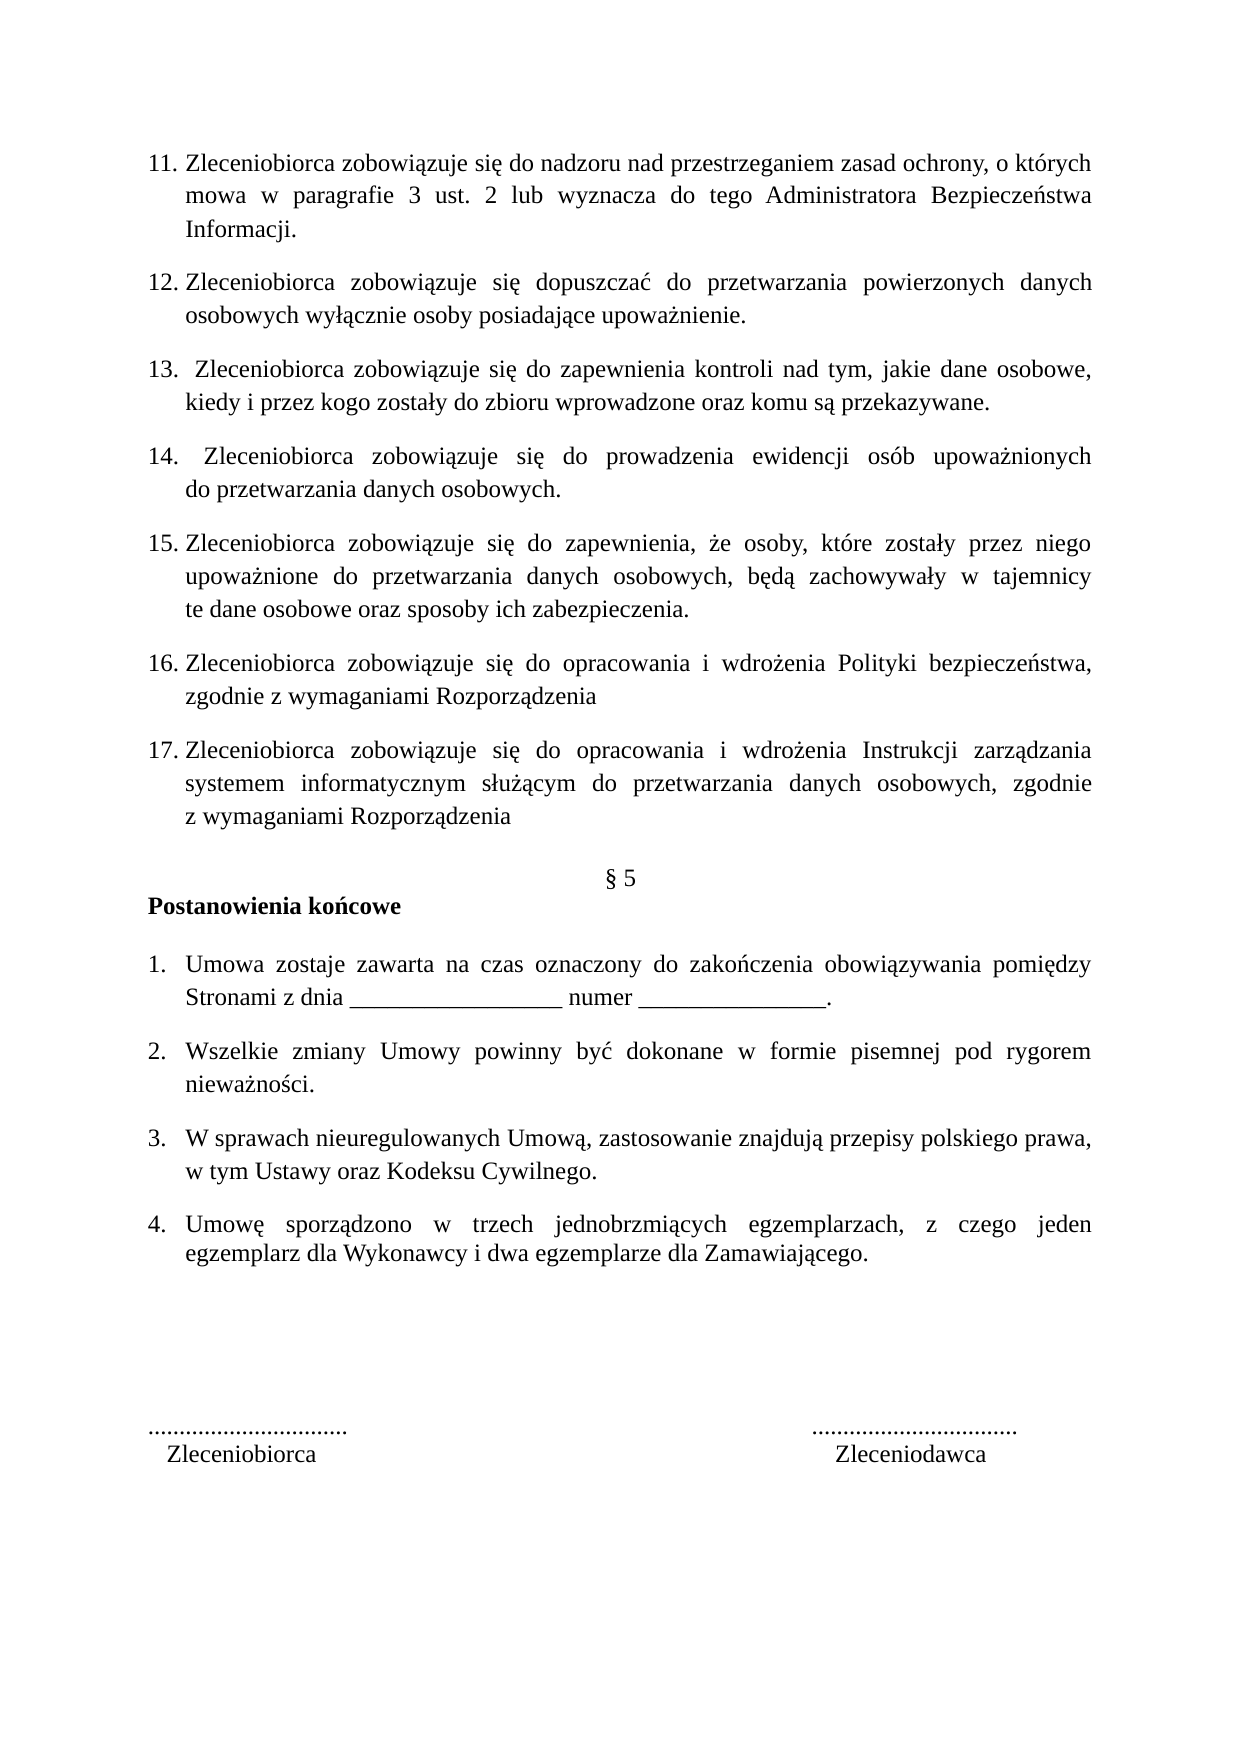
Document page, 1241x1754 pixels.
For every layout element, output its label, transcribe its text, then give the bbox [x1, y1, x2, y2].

text ................................ ................................. [148, 1411, 1093, 1439]
text Postanowienia końcowe [148, 891, 1093, 920]
list Zleceniobiorca zobowiązuje się do nadzoru nad przestrzeganiem zasad ochrony, o których mowa w paragrafie 3 ust. 2 lub wyznacza do tego Administratora Bezpieczeństwa Informacji. [148, 148, 1093, 242]
list Wszelkie zmiany Umowy powinny być dokonane w formie pisemnej pod rygorem nieważności. [148, 1036, 1093, 1098]
list Zleceniobiorca zobowiązuje się dopuszczać do przetwarzania powierzonych danych osobowych wyłącznie osoby posiadające upoważnienie. [148, 267, 1093, 329]
list Zleceniobiorca zobowiązuje się do zapewnienia, że osoby, które zostały przez niego upoważnione do przetwarzania danych osobowych, będą zachowywały w tajemnicy te dane osobowe oraz sposoby ich zabezpieczenia. [148, 528, 1093, 623]
list Zleceniobiorca zobowiązuje się do opracowania i wdrożenia Instrukcji zarządzania systemem informatycznym służącym do przetwarzania danych osobowych, zgodnie z wymaganiami Rozporządzenia [148, 735, 1093, 830]
list Umowa zostaje zawarta na czas oznaczony do zakończenia obowiązywania pomiędzy Stronami z dnia _________________ numer _______________. [148, 949, 1093, 1011]
list Zleceniobiorca zobowiązuje się do opracowania i wdrożenia Polityki bezpieczeństwa, zgodnie z wymaganiami Rozporządzenia [148, 648, 1093, 710]
list W sprawach nieuregulowanych Umową, zastosowanie znajdują przepisy polskiego prawa, w tym Ustawy oraz Kodeksu Cywilnego. [148, 1123, 1093, 1184]
text § 5 [148, 863, 1093, 891]
list Umowę sporządzono w trzech jednobrzmiących egzemplarzach, z czego jeden egzemplarz dla Wykonawcy i dwa egzemplarze dla Zamawiającego. [148, 1209, 1093, 1267]
list Zleceniobiorca zobowiązuje się do zapewnienia kontroli nad tym, jakie dane osobowe, kiedy i przez kogo zostały do zbioru wprowadzone oraz komu są przekazywane. [148, 354, 1093, 416]
list Zleceniobiorca zobowiązuje się do prowadzenia ewidencji osób upoważnionych do przetwarzania danych osobowych. [148, 441, 1093, 503]
text Zleceniobiorca Zleceniodawca [148, 1439, 1093, 1468]
